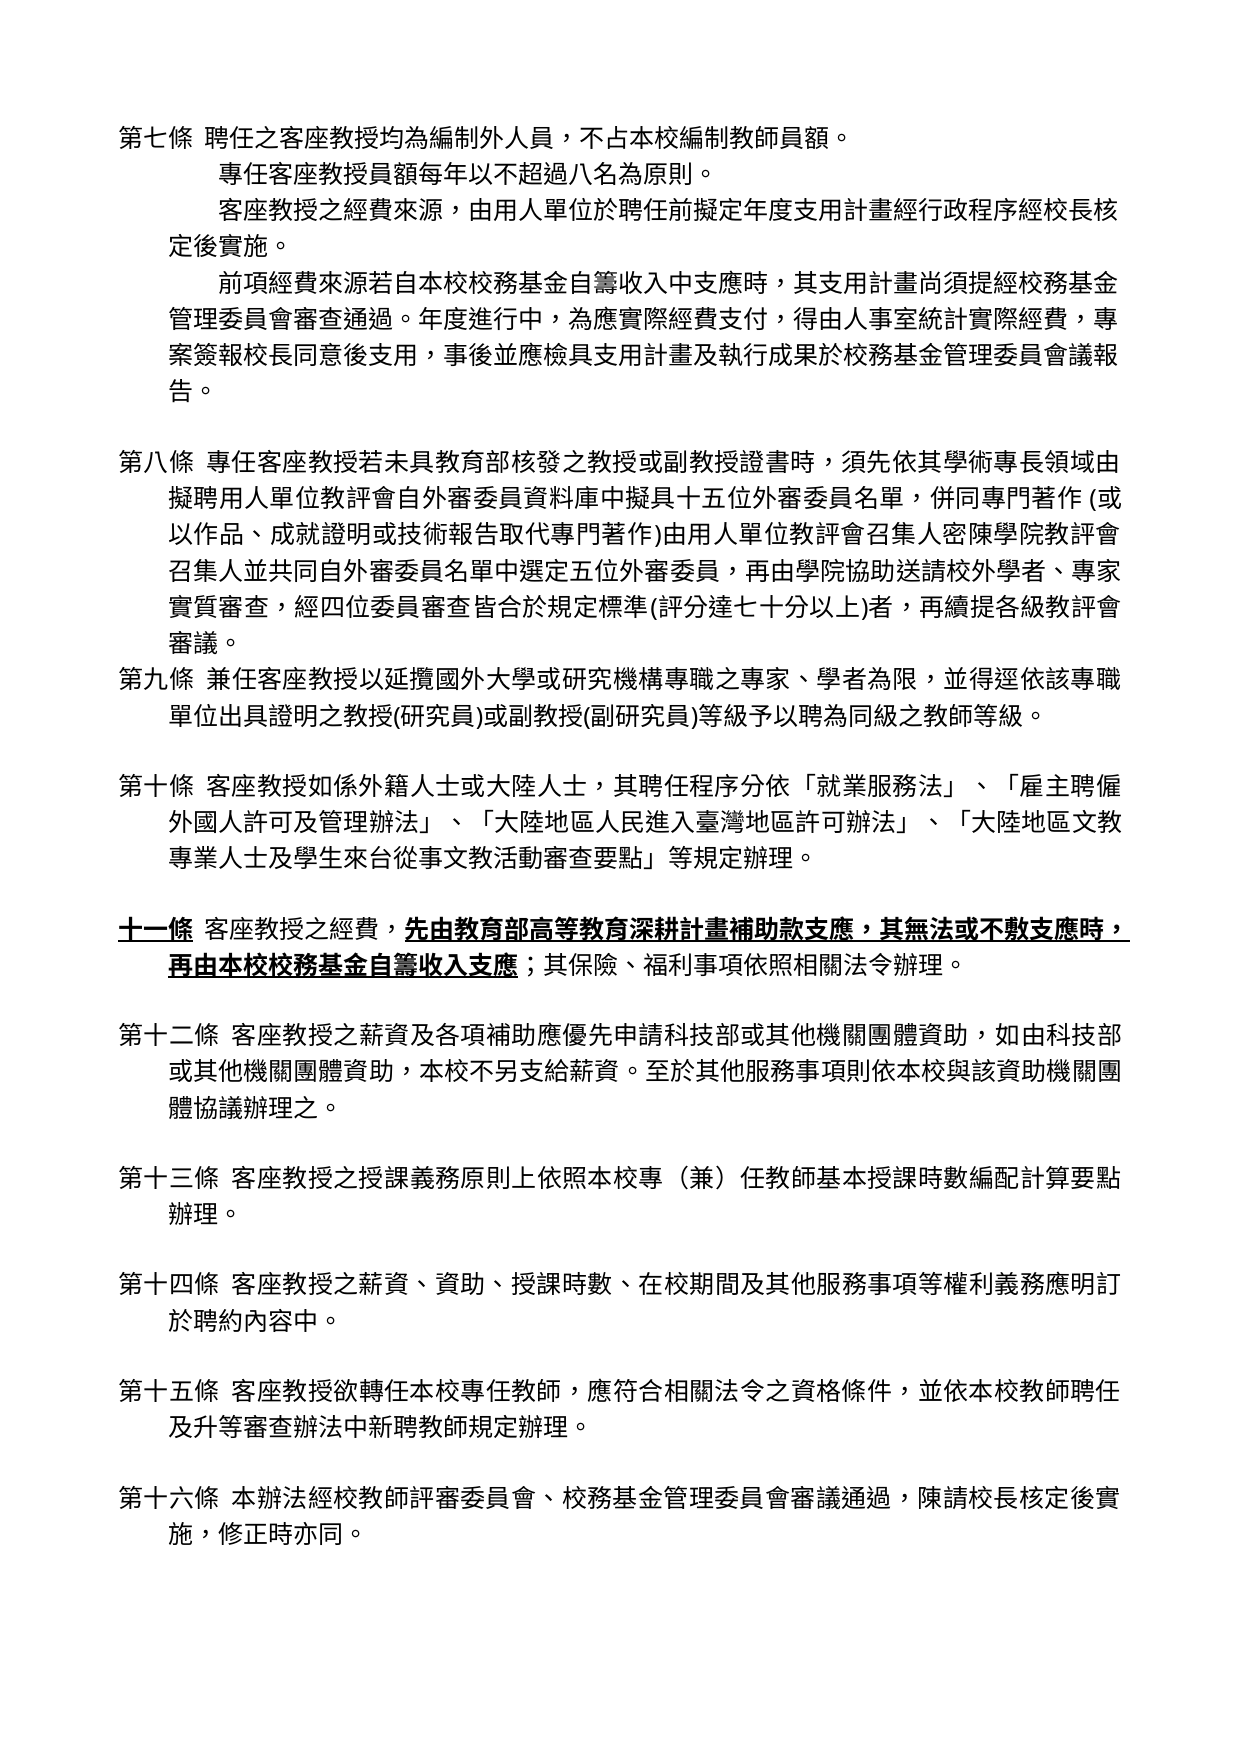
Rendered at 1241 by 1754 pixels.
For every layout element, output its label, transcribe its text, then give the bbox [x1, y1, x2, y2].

text 第七條 聘任之客座教授均為編制外人員，不占本校編制教師員額。 [118, 118, 1122, 154]
text 第十五條 客座教授欲轉任本校專任教師，應符合相關法令之資格條件，並依本校教師聘任及升等審查辦法中新聘教師規定辦理。 [118, 1372, 1122, 1444]
text 第十二條 客座教授之薪資及各項補助應優先申請科技部或其他機關團體資助，如由科技部或其他機關團體資助，本校不另支給薪資。至於其他服務事項則依本校與該資助機關團體協議辦理之。 [118, 1016, 1122, 1124]
text 第十三條 客座教授之授課義務原則上依照本校專（兼）任教師基本授課時數編配計算要點辦理。 [118, 1158, 1122, 1231]
text 客座教授之經費來源，由用人單位於聘任前擬定年度支用計畫經行政程序經校長核定後實施。 [168, 191, 1122, 263]
text 十一條 客座教授之經費，先由教育部高等教育深耕計畫補助款支應，其無法或不敷支應時，再由本校校務基金自籌收入支應；其保險、福利事項依照相關法令辦理。 [118, 909, 1133, 982]
text 前項經費來源若自本校校務基金自籌收入中支應時，其支用計畫尚須提經校務基金管理委員會審查通過。年度進行中，為應實際經費支付，得由人事室統計實際經費，專案簽報校長同意後支用，事後並應檢具支用計畫及執行成果於校務基金管理委員會議報告。 [168, 263, 1122, 408]
text 專任客座教授員額每年以不超過八名為原則。 [168, 154, 1122, 191]
text 第十四條 客座教授之薪資、資助、授課時數、在校期間及其他服務事項等權利義務應明訂於聘約內容中。 [118, 1265, 1122, 1337]
text 第八條 專任客座教授若未具教育部核發之教授或副教授證書時，須先依其學術專長領域由擬聘用人單位教評會自外審委員資料庫中擬具十五位外審委員名單，併同專門著作 (或以作品、成就證明或技術報告取代專門著作)由用人單位教評會召集人密陳學院教評會召集人並共同自外審委員名單中選定五位外審委員，再由學院協助送請校外學者、專家實質審查，經四位委員審查皆合於規定標準(評分達七十分以上)者，再續提各級教評會審議。 [118, 442, 1122, 660]
text 第十條 客座教授如係外籍人士或大陸人士，其聘任程序分依「就業服務法」、「雇主聘僱外國人許可及管理辦法」、「大陸地區人民進入臺灣地區許可辦法」、「大陸地區文教專業人士及學生來台從事文教活動審查要點」等規定辦理。 [118, 766, 1122, 875]
text 第十六條 本辦法經校教師評審委員會、校務基金管理委員會審議通過，陳請校長核定後實施，修正時亦同。 [118, 1478, 1122, 1551]
text 第九條 兼任客座教授以延攬國外大學或研究機構專職之專家、學者為限，並得逕依該專職單位出具證明之教授(研究員)或副教授(副研究員)等級予以聘為同級之教師等級。 [118, 660, 1122, 732]
